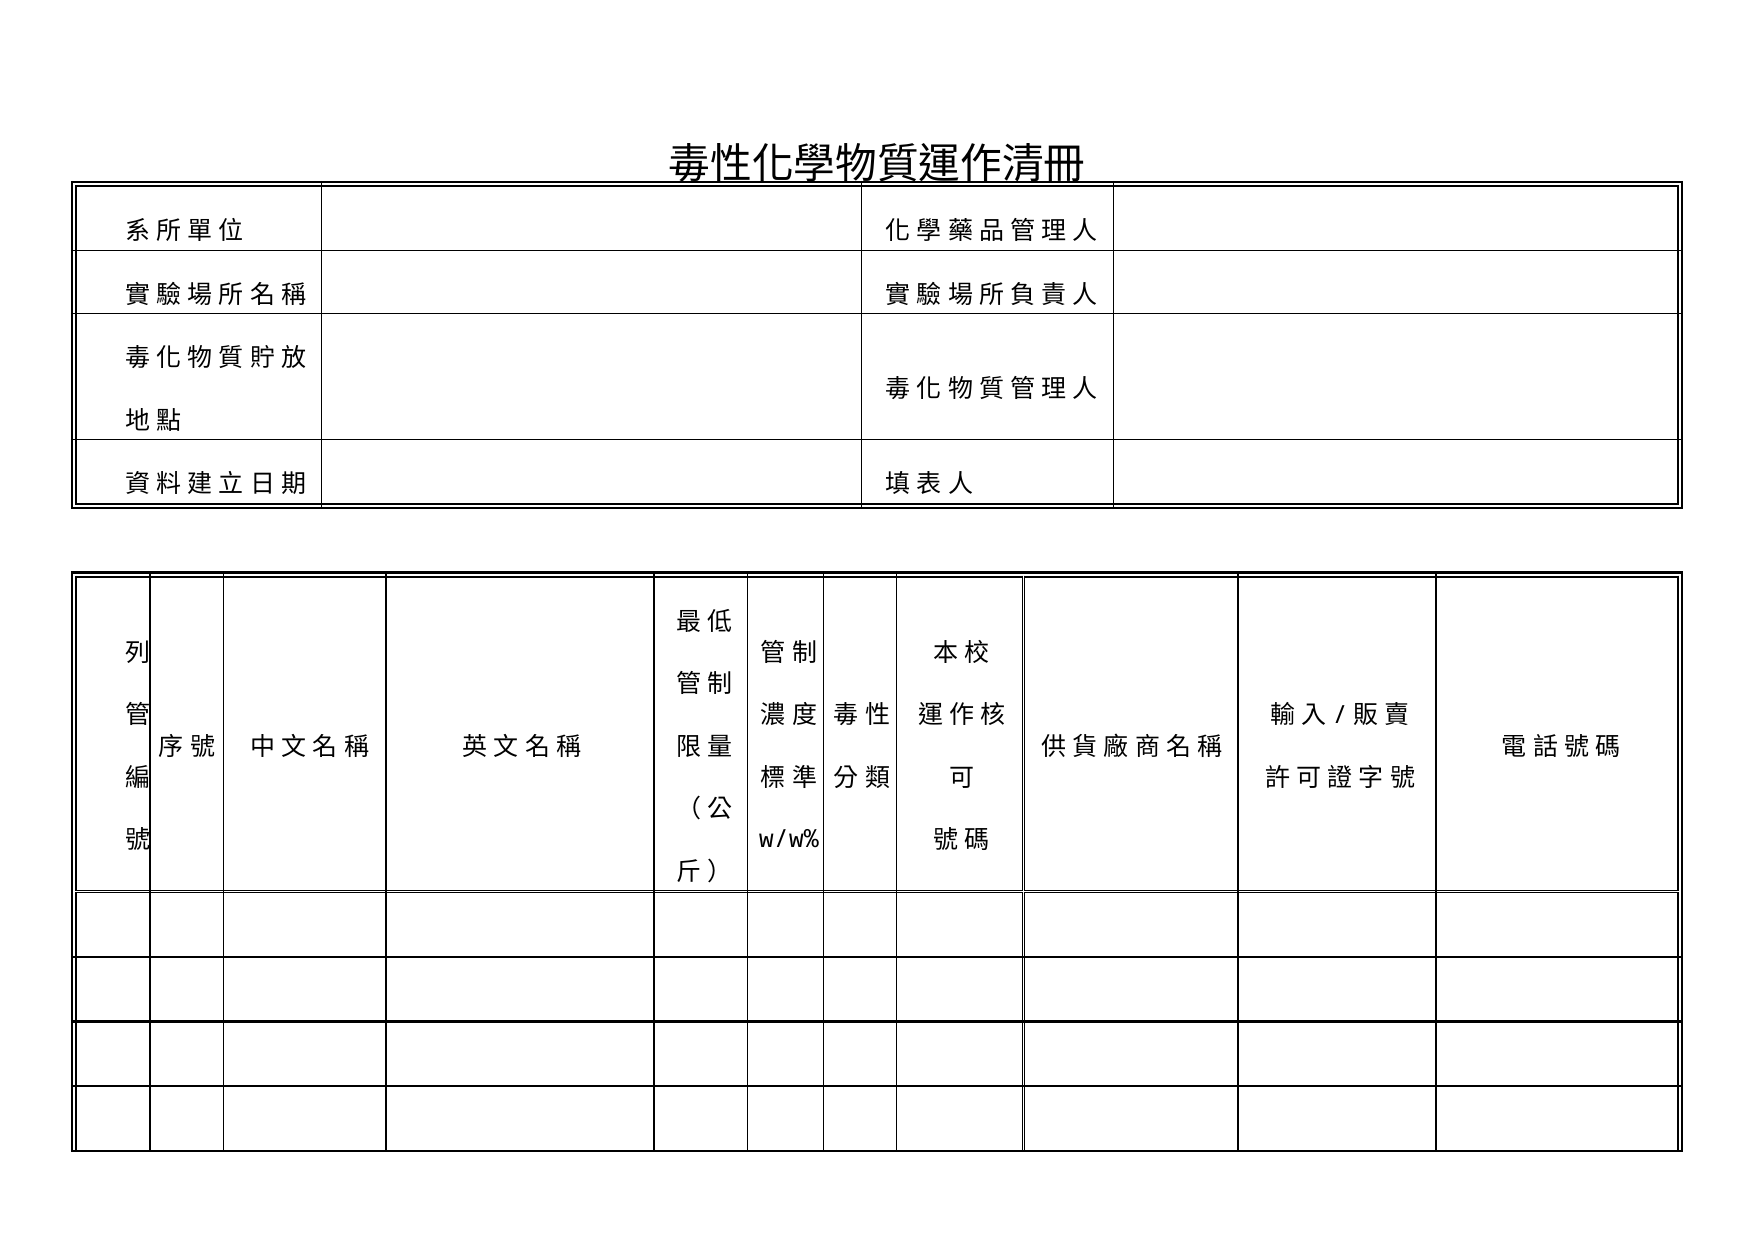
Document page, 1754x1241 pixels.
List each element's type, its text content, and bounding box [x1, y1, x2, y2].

table_cell [824, 1023, 896, 1085]
table_cell [387, 958, 653, 1020]
table_cell [824, 958, 896, 1020]
table_cell [862, 509, 1114, 571]
table_cell [1114, 509, 1680, 571]
table_header [1114, 187, 1677, 249]
table_cell [824, 1087, 896, 1149]
table_cell [655, 1023, 747, 1085]
table_cell [748, 1087, 823, 1149]
table_cell [151, 958, 223, 1020]
table_cell [224, 1023, 385, 1085]
table_cell [1114, 440, 1677, 503]
table_cell [1239, 1087, 1435, 1149]
table_cell 毒化物質貯放地點 [77, 314, 321, 439]
table_cell [897, 958, 1022, 1020]
table_cell [77, 893, 149, 956]
table_cell [748, 893, 823, 956]
table_cell [1025, 958, 1237, 1020]
table_cell 管制 濃度 標準 w/w% [748, 578, 823, 890]
table_cell [387, 1023, 653, 1085]
table_cell [151, 1087, 223, 1149]
table_cell [1025, 1023, 1237, 1085]
table_cell [77, 1087, 149, 1149]
table_cell [897, 1023, 1022, 1085]
table_cell [387, 893, 653, 956]
table_cell [655, 958, 747, 1020]
table_cell [1025, 1087, 1237, 1149]
table_cell [151, 1023, 223, 1085]
table_cell 電話號碼 [1437, 578, 1677, 890]
table_cell [1239, 893, 1435, 956]
table_cell [322, 440, 861, 503]
table_cell [151, 893, 223, 956]
table_cell 序號 [151, 578, 223, 890]
table_cell [1114, 251, 1677, 313]
text 毒性化學物質運作清冊 [122, 118, 1632, 181]
table_cell [1437, 958, 1677, 1020]
table_cell 中文名稱 [224, 578, 385, 890]
table_cell [748, 958, 823, 1020]
table_cell [321, 509, 862, 571]
table_cell 實驗場所負責人 [862, 251, 1113, 313]
table_cell [224, 893, 385, 956]
table_header 系所單位 [77, 187, 321, 249]
table_cell [1437, 1087, 1677, 1149]
table_cell [655, 1087, 747, 1149]
table_cell 毒性分類 [824, 578, 896, 890]
table_cell [77, 958, 149, 1020]
table_cell [77, 1023, 149, 1085]
table_cell [1437, 893, 1677, 956]
table_cell [1025, 893, 1237, 956]
table_cell [74, 509, 321, 571]
table_cell [748, 1023, 823, 1085]
table_cell [1239, 1023, 1435, 1085]
table_cell [322, 251, 861, 313]
table_cell 英文名稱 [387, 578, 653, 890]
table_cell 最低 管制 限量 （公斤） [655, 578, 747, 890]
table_cell [224, 1087, 385, 1149]
table_cell 實驗場所名稱 [77, 251, 321, 313]
table_cell [655, 893, 747, 956]
table_header [322, 187, 861, 249]
table_cell [1437, 1023, 1677, 1085]
table_cell [824, 893, 896, 956]
table_cell [897, 893, 1022, 956]
table_cell [1114, 314, 1677, 439]
table_cell 填表人 [862, 440, 1113, 503]
table_cell 本校 運作核可 號碼 [897, 578, 1022, 890]
table_cell [387, 1087, 653, 1149]
table_cell 資料建立日期 [77, 440, 321, 503]
table_cell [897, 1087, 1022, 1149]
table_cell [322, 314, 861, 439]
table_cell [224, 958, 385, 1020]
table_cell 列管編號 [77, 578, 149, 890]
table_cell 輸入/販賣 許可證字號 [1239, 578, 1435, 890]
table_header 化學藥品管理人 [862, 187, 1113, 249]
table_cell [1239, 958, 1435, 1020]
table_cell 毒化物質管理人 [862, 314, 1113, 439]
table_cell 供貨廠商名稱 [1025, 578, 1237, 890]
